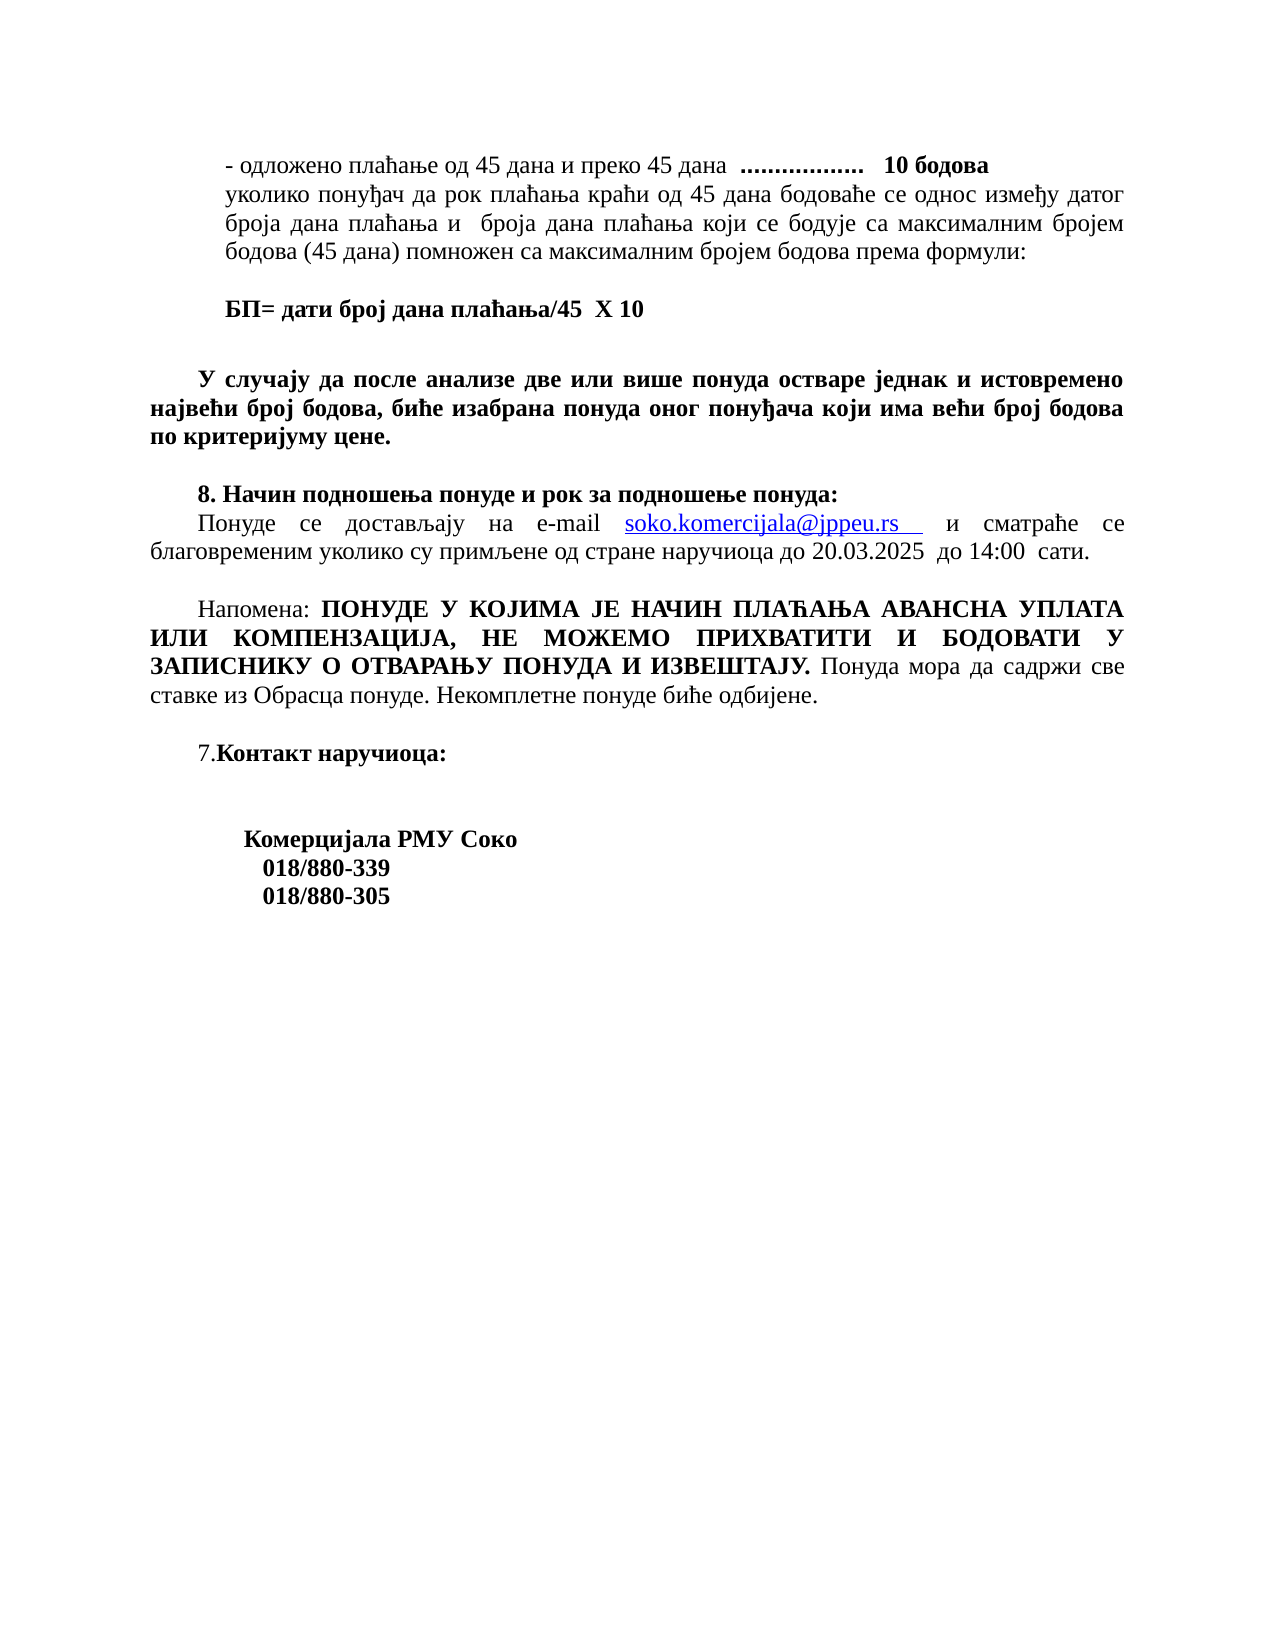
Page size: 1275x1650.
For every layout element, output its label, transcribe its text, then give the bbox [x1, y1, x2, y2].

text уколико понуђач да рок плаћања краћи од 45 дана бодоваће се однос између датог броја дана плаћања и броја дана плаћања који се бодује са максималним бројем бодова (45 дана) помножен са максималним бројем бодова према формули: [225, 179, 1125, 265]
text 018/880-305 [225, 881, 1125, 910]
list Контакт наручиоца: [150, 738, 1125, 766]
text Комерцијала РМУ Соко [225, 824, 1125, 853]
text Напомена: ПОНУДЕ У КОЈИМА ЈЕ НАЧИН ПЛАЋАЊА АВАНСНА УПЛАТА ИЛИ КОМПЕНЗАЦИЈА, НЕ МОЖЕМО ПРИХВАТИТИ И БОДОВАТИ У ЗАПИСНИКУ О ОТВАРАЊУ ПОНУДА И ИЗВЕШТАЈУ. Понуда мора да садржи све ставке из Обрасца понуде. Некомплетне понуде биће одбијене. [150, 594, 1125, 709]
text - одложено плаћање од 45 дана и преко 45 дана .................. 10 бодова [225, 150, 1125, 179]
text У случају да после анализе две или више понуда остваре једнак и истовремено највећи број бодова, биће изабрана понуда оног понуђача који има већи број бодова по критеријуму цене. [150, 364, 1125, 450]
text 018/880-339 [225, 853, 1125, 881]
text 8. Начин подношења понуде и рок за подношење понуда: [150, 479, 1125, 508]
text Понуде се достављају на e-mail soko.komercijala@jppeu.rs и сматраће се благовременим уколико су примљене од стране наручиоца до 20.03.2025 до 14:00 сати. [150, 508, 1125, 565]
text БП= дати број дана плаћања/45 X 10 [225, 294, 1125, 323]
